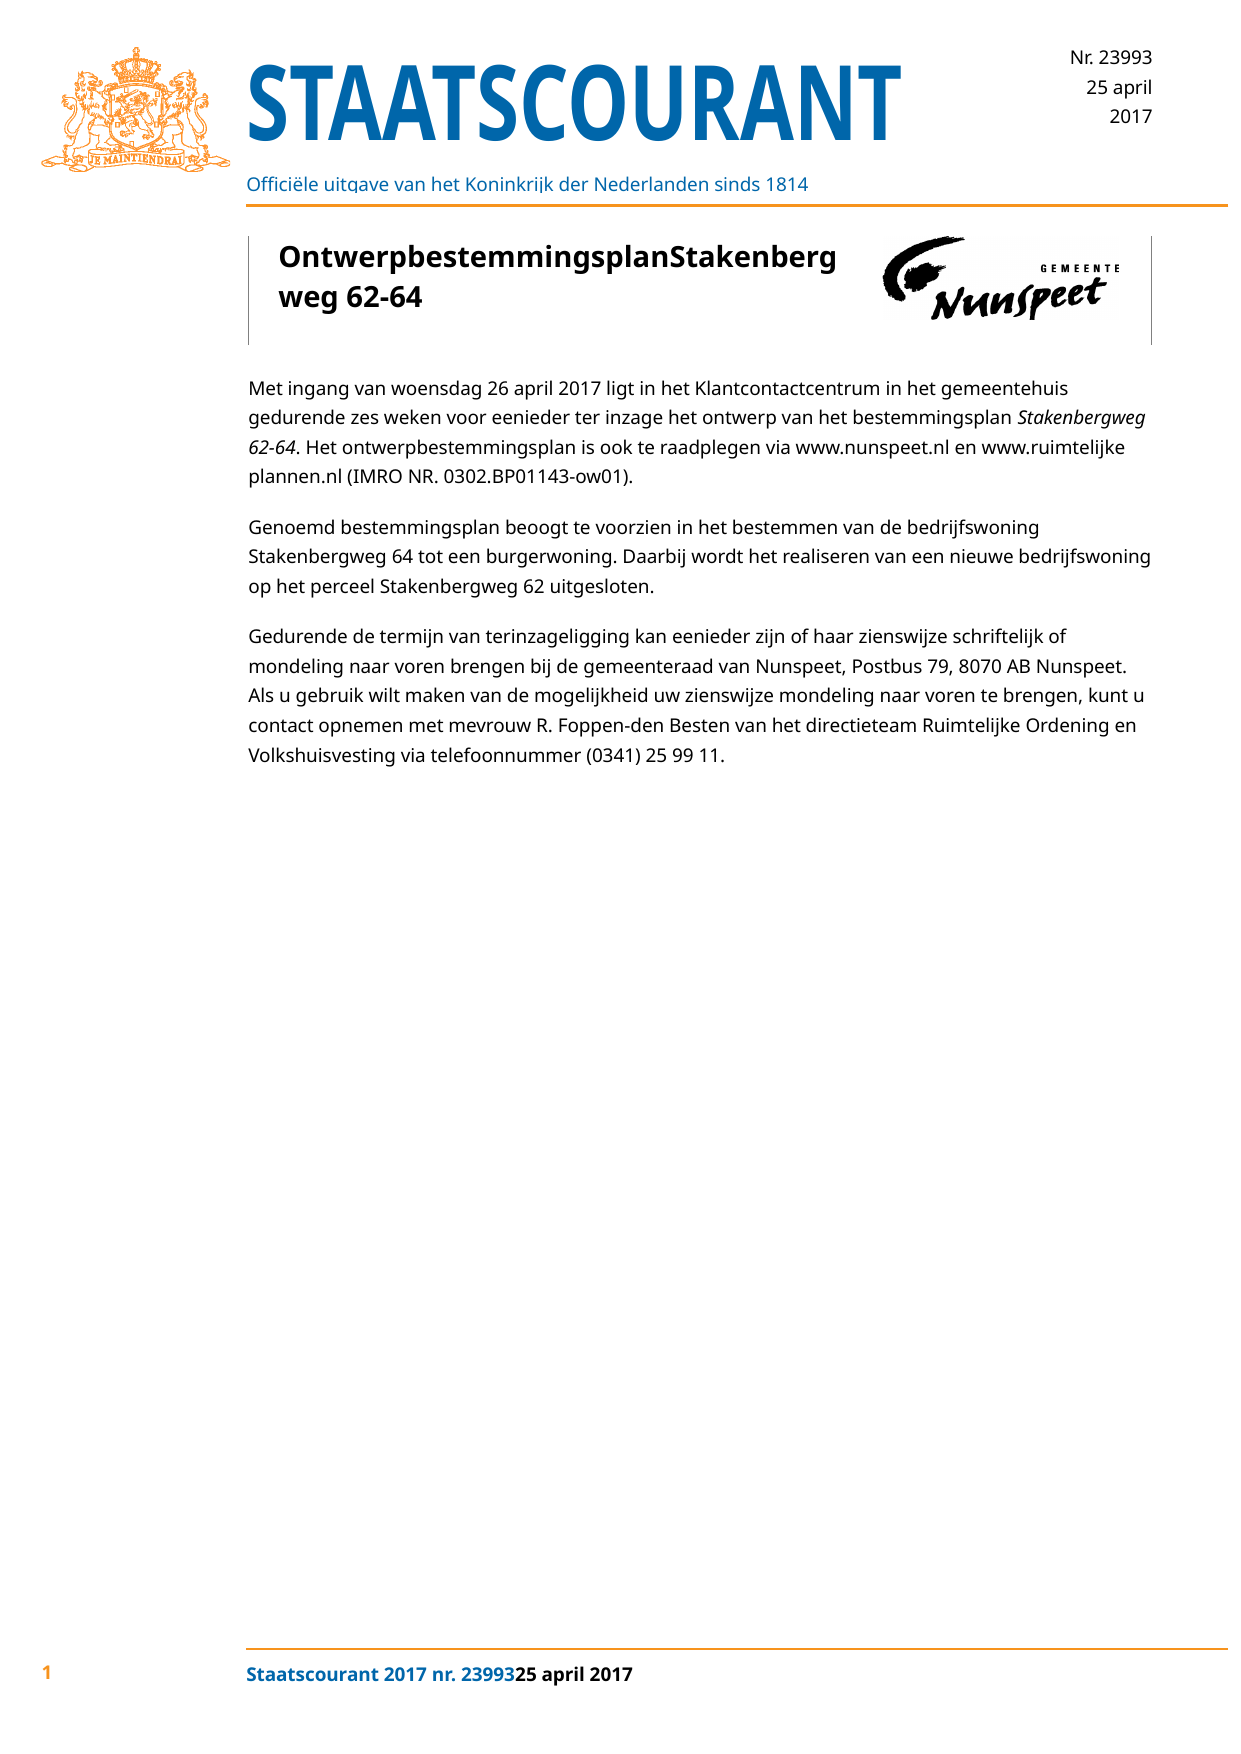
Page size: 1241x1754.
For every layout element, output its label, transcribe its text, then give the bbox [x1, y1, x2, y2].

picture [882, 236, 1119, 320]
table_header [850, 320, 1151, 345]
picture [41, 47, 231, 172]
table_header [1119, 236, 1151, 319]
table_header [850, 236, 882, 319]
text Met ingang van woensdag 26 april 2017 ligt in het Klantcontactcentrum in het gemeentehuis gedurende zes weken voor eenieder ter inzage het ontwerp van het bestemmingsplan Stakenbergweg 62-64. Het ontwerpbestemmingsplan is ook te raadplegen via www.nunspeet.nl en www.ruimtelijke plannen.nl (IMRO NR. 0302.BP01143-ow01). [248, 375, 1152, 489]
text Gedurende de termijn van terinzageligging kan eenieder zijn of haar zienswijze schriftelijk of mondeling naar voren brengen bij de gemeenteraad van Nunspeet, Postbus 79, 8070 AB Nunspeet. Als u gebruik wilt maken van de mogelijkheid uw zienswijze mondeling naar voren te brengen, kunt u contact opnemen met mevrouw R. Foppen-den Besten van het directieteam Ruimtelijke Ordening en Volkshuisvesting via telefoonnummer (0341) 25 99 11. [248, 623, 1152, 767]
table_header OntwerpbestemmingsplanStakenbergweg 62-64 [249, 236, 850, 345]
text Genoemd bestemmingsplan beoogt te voorzien in het bestemmen van de bedrijfswoning Stakenbergweg 64 tot een burgerwoning. Daarbij wordt het realiseren van een nieuwe bedrijfswoning op het perceel Stakenbergweg 62 uitgesloten. [248, 514, 1152, 599]
